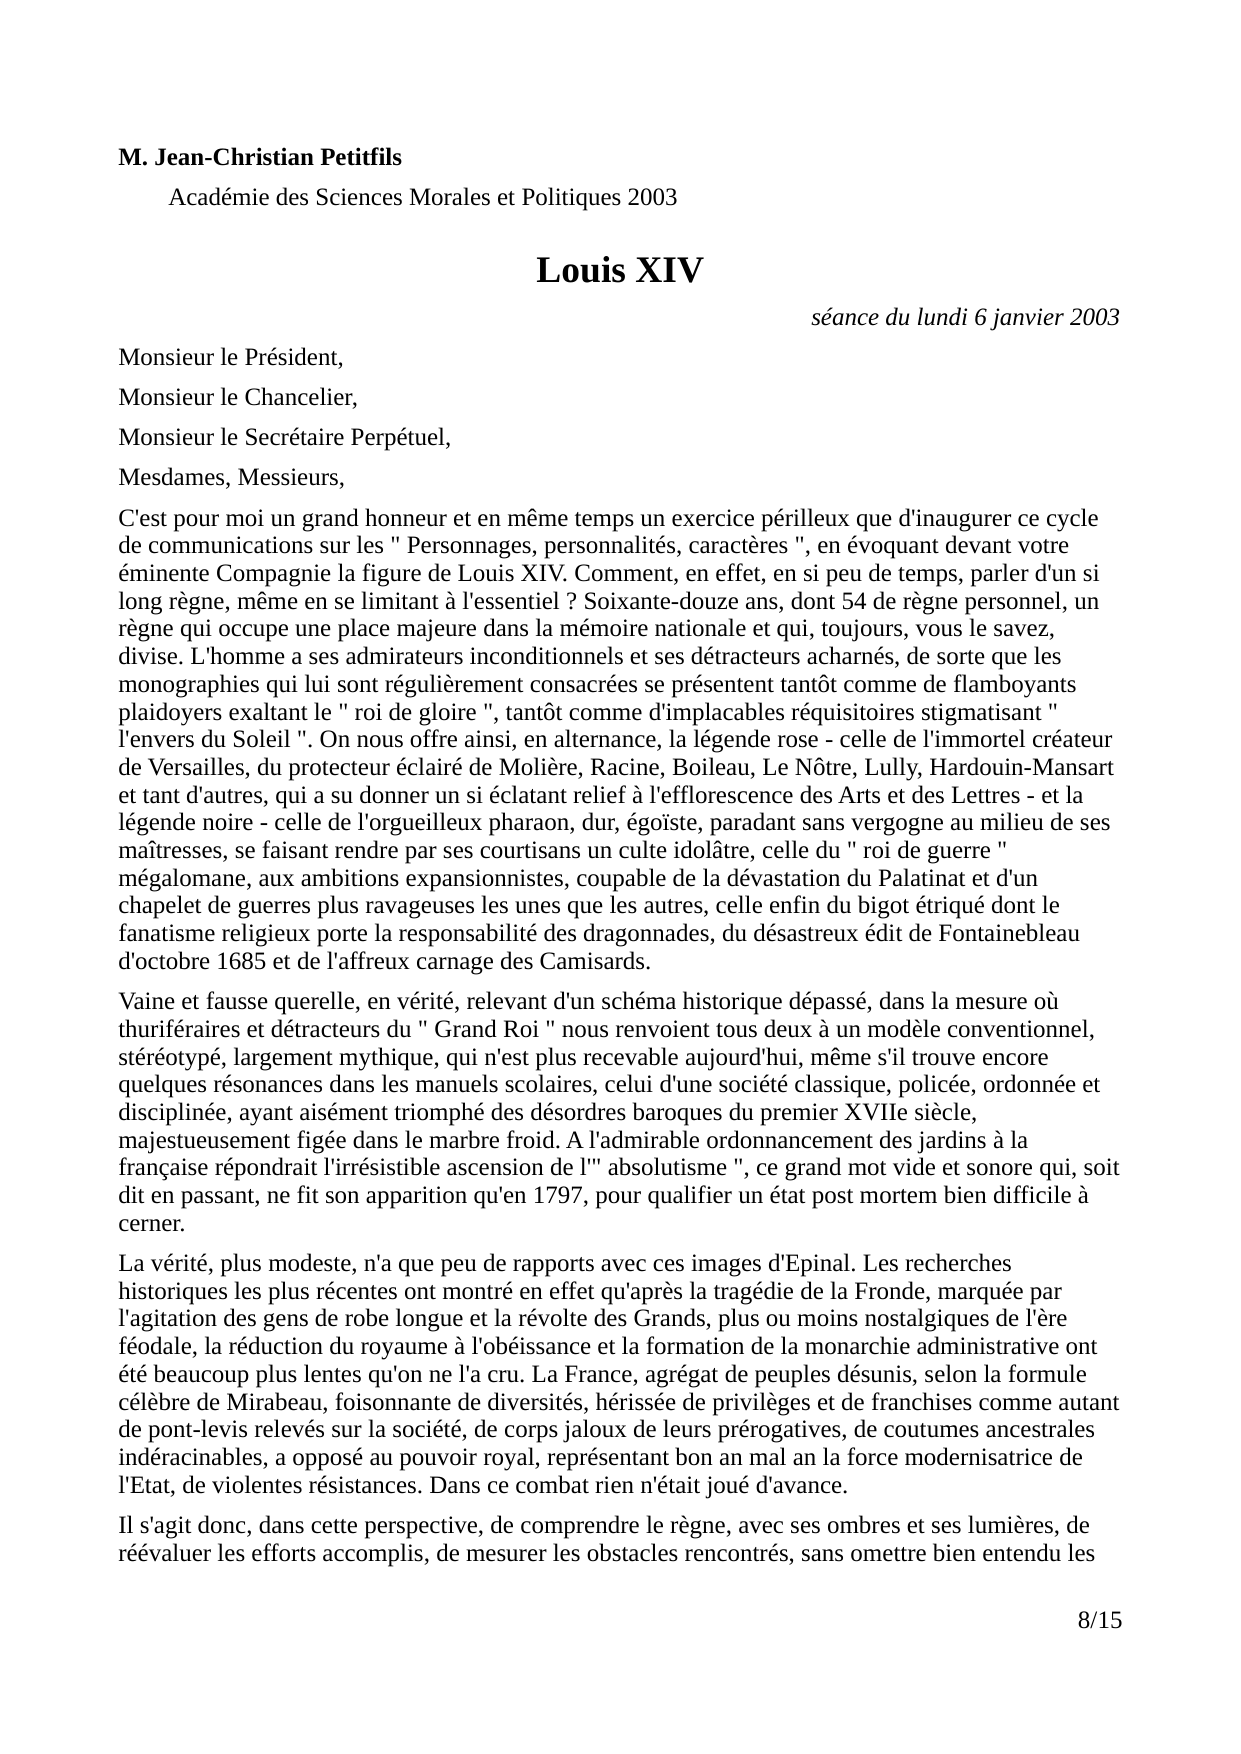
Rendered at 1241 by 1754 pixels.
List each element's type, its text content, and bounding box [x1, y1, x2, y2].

text La vérité, plus modeste, n'a que peu de rapports avec ces images d'Epinal. Les recherches historiques les plus récentes ont montré en effet qu'après la tragédie de la Fronde, marquée par l'agitation des gens de robe longue et la révolte des Grands, plus ou moins nostalgiques de l'ère féodale, la réduction du royaume à l'obéissance et la formation de la monarchie administrative ont été beaucoup plus lentes qu'on ne l'a cru. La France, agrégat de peuples désunis, selon la formule célèbre de Mirabeau, foisonnante de diversités, hérissée de privilèges et de franchises comme autant de pont-levis relevés sur la société, de corps jaloux de leurs prérogatives, de coutumes ancestrales indéracinables, a opposé au pouvoir royal, représentant bon an mal an la force modernisatrice de l'Etat, de violentes résistances. Dans ce combat rien n'était joué d'avance. [118, 1249, 1122, 1498]
text C'est pour moi un grand honneur et en même temps un exercice périlleux que d'inaugurer ce cycle de communications sur les " Personnages, personnalités, caractères ", en évoquant devant votre éminente Compagnie la figure de Louis XIV. Comment, en effet, en si peu de temps, parler d'un si long règne, même en se limitant à l'essentiel ? Soixante-douze ans, dont 54 de règne personnel, un règne qui occupe une place majeure dans la mémoire nationale et qui, toujours, vous le savez, divise. L'homme a ses admirateurs inconditionnels et ses détracteurs acharnés, de sorte que les monographies qui lui sont régulièrement consacrées se présentent tantôt comme de flamboyants plaidoyers exaltant le " roi de gloire ", tantôt comme d'implacables réquisitoires stigmatisant " l'envers du Soleil ". On nous offre ainsi, en alternance, la légende rose - celle de l'immortel créateur de Versailles, du protecteur éclairé de Molière, Racine, Boileau, Le Nôtre, Lully, Hardouin-Mansart et tant d'autres, qui a su donner un si éclatant relief à l'efflorescence des Arts et des Lettres - et la légende noire - celle de l'orgueilleux pharaon, dur, égoïste, paradant sans vergogne au milieu de ses maîtresses, se faisant rendre par ses courtisans un culte idolâtre, celle du " roi de guerre " mégalomane, aux ambitions expansionnistes, coupable de la dévastation du Palatinat et d'un chapelet de guerres plus ravageuses les unes que les autres, celle enfin du bigot étriqué dont le fanatisme religieux porte la responsabilité des dragonnades, du désastreux édit de Fontainebleau d'octobre 1685 et de l'affreux carnage des Camisards. [118, 504, 1122, 975]
subtitle Louis XIV [118, 248, 1122, 290]
text Monsieur le Chancelier, [118, 383, 1122, 411]
subtitle M. Jean-Christian Petitfils [118, 143, 1122, 171]
text Monsieur le Président, [118, 343, 1122, 371]
text séance du lundi 6 janvier 2003 [118, 303, 1122, 330]
text Vaine et fausse querelle, en vérité, relevant d'un schéma historique dépassé, dans la mesure où thuriféraires et détracteurs du " Grand Roi " nous renvoient tous deux à un modèle conventionnel, stéréotypé, largement mythique, qui n'est plus recevable aujourd'hui, même s'il trouve encore quelques résonances dans les manuels scolaires, celui d'une société classique, policée, ordonnée et disciplinée, ayant aisément triomphé des désordres baroques du premier XVIIe siècle, majestueusement figée dans le marbre froid. A l'admirable ordonnancement des jardins à la française répondrait l'irrésistible ascension de l'" absolutisme ", ce grand mot vide et sonore qui, soit dit en passant, ne fit son apparition qu'en 1797, pour qualifier un état post mortem bien difficile à cerner. [118, 987, 1122, 1237]
text Académie des Sciences Morales et Politiques 2003 [118, 183, 1122, 211]
text Monsieur le Secrétaire Perpétuel, [118, 423, 1122, 451]
text Mesdames, Messieurs, [118, 463, 1122, 491]
text Il s'agit donc, dans cette perspective, de comprendre le règne, avec ses ombres et ses lumières, de réévaluer les efforts accomplis, de mesurer les obstacles rencontrés, sans omettre bien entendu les [118, 1511, 1122, 1566]
